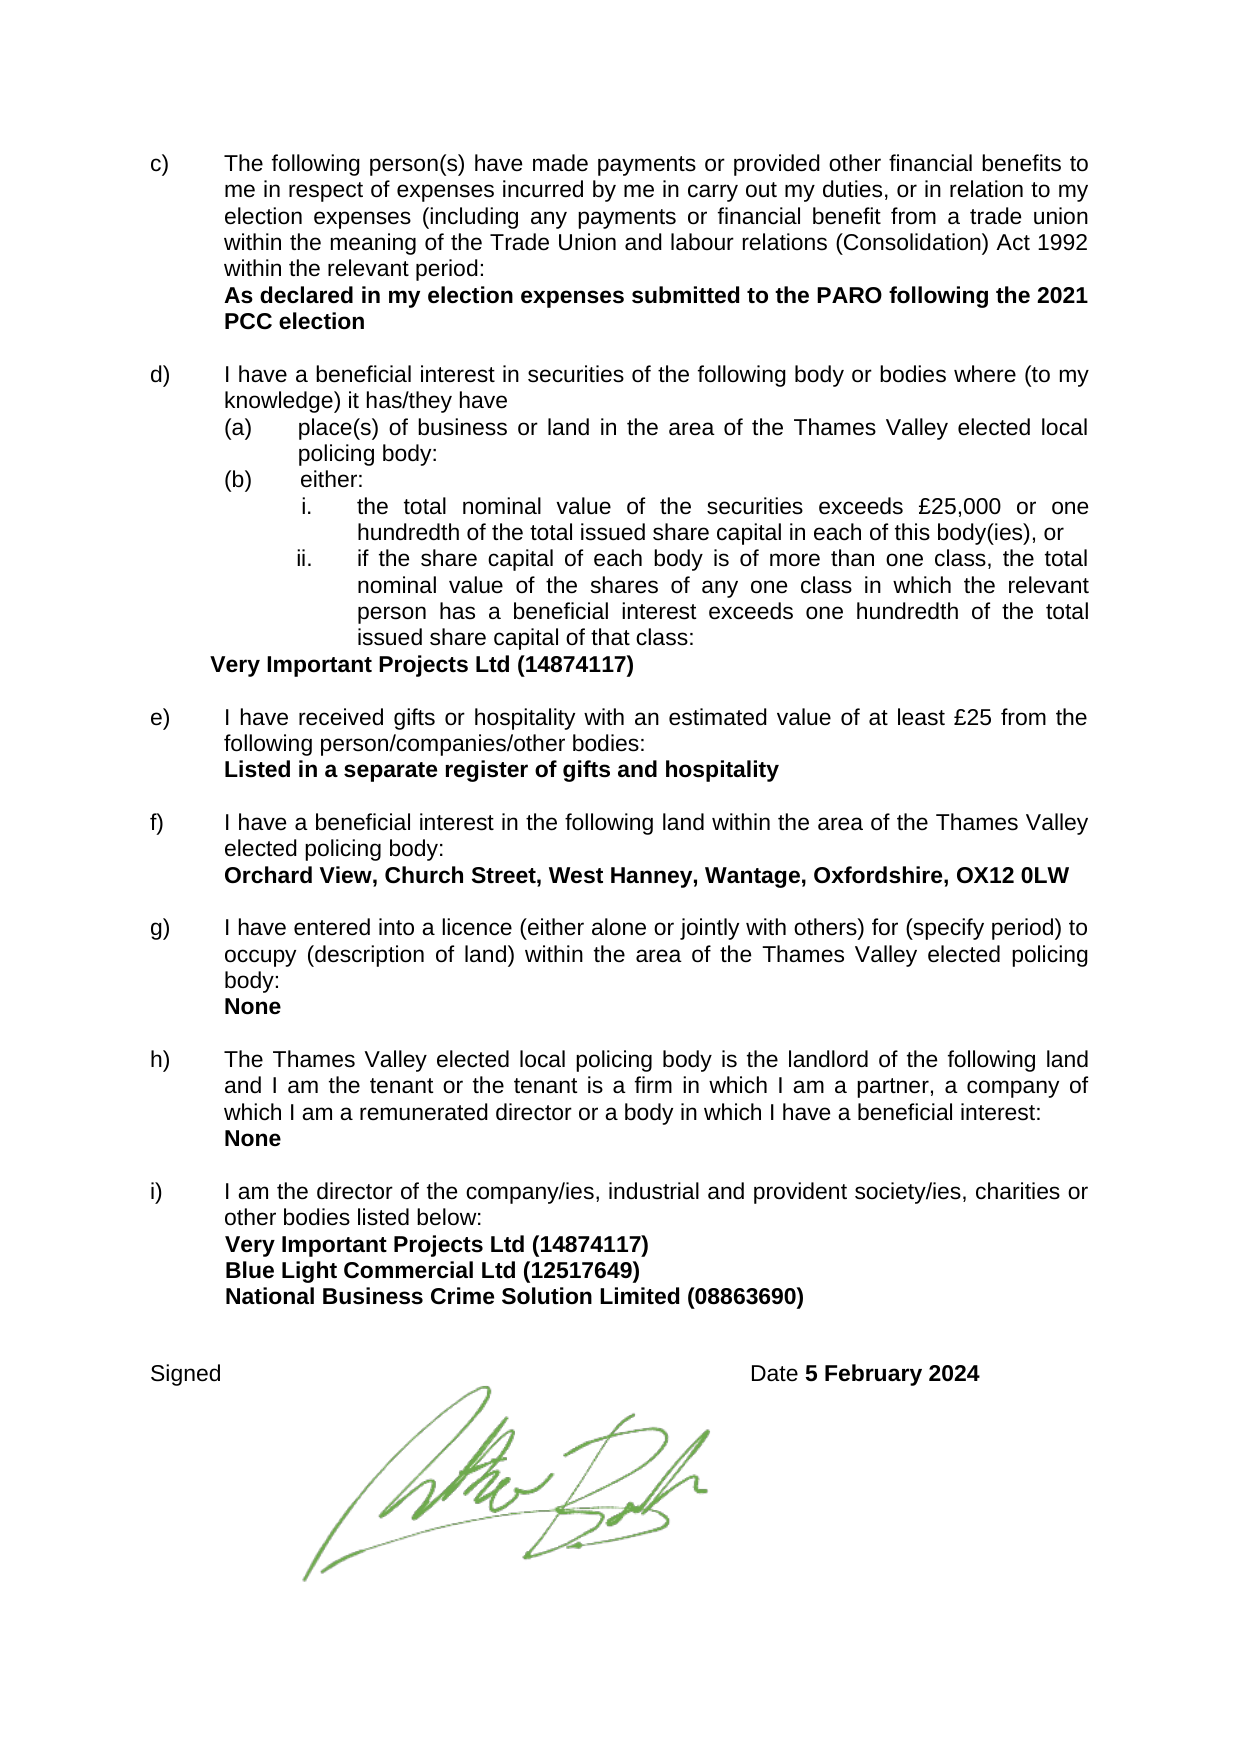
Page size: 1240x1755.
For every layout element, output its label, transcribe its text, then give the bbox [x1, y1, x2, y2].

text Very Important Projects Ltd (14874117) [225, 1231, 1089, 1257]
list The Thames Valley elected local policing body is the landlord of the following land and I am the tenant or the tenant is a firm in which I am a partner, a company of which I am a remunerated director or a body in which I have a beneficial interest: [150, 1046, 1089, 1125]
list the total nominal value of the securities exceeds £25,000 or one hundredth of the total issued share capital in each of this body(ies), or [312, 493, 1089, 545]
text As declared in my election expenses submitted to the PARO following the 2021 PCC election [224, 282, 1089, 334]
text None [150, 993, 1089, 1020]
text Signed Date 5 February 2024 [150, 1360, 1089, 1583]
list I have entered into a licence (either alone or jointly with others) for (specify period) to occupy (description of land) within the area of the Thames Valley elected policing body: [150, 914, 1089, 993]
list I have a beneficial interest in securities of the following body or bodies where (to my knowledge) it has/they have [150, 361, 1089, 413]
list either: [150, 466, 1089, 493]
text Blue Light Commercial Ltd (12517649) [225, 1257, 1089, 1283]
list I have a beneficial interest in the following land within the area of the Thames Valley elected policing body: [150, 809, 1089, 862]
list place(s) of business or land in the area of the Thames Valley elected local policing body: [224, 413, 1089, 466]
text National Business Crime Solution Limited (08863690) [225, 1283, 1089, 1309]
text Very Important Projects Ltd (14874117) [150, 651, 1089, 677]
text Orchard View, Church Street, West Hanney, Wantage, Oxfordshire, OX12 0LW [150, 862, 1089, 888]
text None [150, 1125, 1089, 1151]
text Listed in a separate register of gifts and hospitality [150, 756, 1089, 782]
list I am the director of the company/ies, industrial and provident society/ies, charities or other bodies listed below: [150, 1178, 1089, 1231]
list The following person(s) have made payments or provided other financial benefits to me in respect of expenses incurred by me in carry out my duties, or in relation to my election expenses (including any payments or financial benefit from a trade union within the meaning of the Trade Union and labour relations (Consolidation) Act 1992 within the relevant period: [150, 150, 1089, 282]
list if the share capital of each body is of more than one class, the total nominal value of the shares of any one class in which the relevant person has a beneficial interest exceeds one hundredth of the total issued share capital of that class: [312, 545, 1089, 651]
list I have received gifts or hospitality with an estimated value of at least £25 from the following person/companies/other bodies: [150, 703, 1089, 756]
